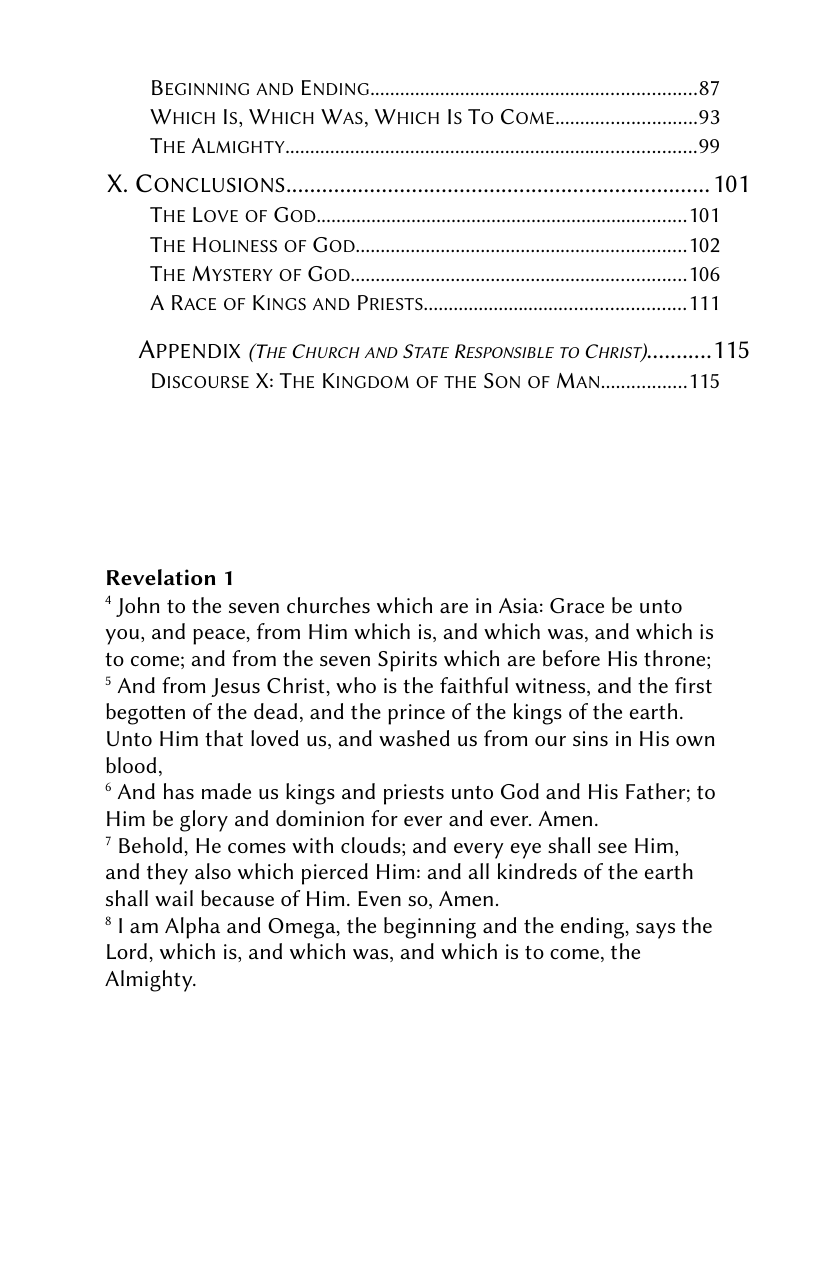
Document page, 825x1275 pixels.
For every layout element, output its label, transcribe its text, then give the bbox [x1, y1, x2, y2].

text The Almighty 99 [150, 133, 720, 159]
text The Holiness of God 102 [150, 232, 720, 258]
text Discourse X: The Kingdom of the Son of Man 115 [150, 368, 720, 394]
text 7 Behold, He comes with clouds; and every eye shall see Him, and they also which pierced Him: and all kindreds of the earth shall wail because of Him. Even so, Amen. [105, 833, 720, 912]
text The Love of God 101 [150, 202, 720, 228]
text The Mystery of God 106 [150, 261, 720, 287]
text Revelation 1 [105, 565, 750, 591]
text Which Is, Which Was, Which Is To Come 93 [150, 104, 720, 130]
list Conclusions 101 [75, 168, 750, 199]
text A Race of Kings and Priests 111 [150, 290, 720, 316]
text Beginning and Ending 87 [150, 75, 720, 101]
text 4 John to the seven churches which are in Asia: Grace be unto you, and peace, from Him which is, and which was, and which is to come; and from the seven Spirits which are before His throne; [105, 593, 720, 672]
text 5 And from Jesus Christ, who is the faithful witness, and the first begotten of the dead, and the prince of the kings of the earth. Unto Him that loved us, and washed us from our sins in His own blood, [105, 673, 720, 779]
text 8 I am Alpha and Omega, the beginning and the ending, says the Lord, which is, and which was, and which is to come, the Almighty. [105, 913, 720, 992]
list Appendix (The Church and State Responsible to Christ) 115 [138, 334, 750, 365]
text 6 And has made us kings and priests unto God and His Father; to Him be glory and dominion for ever and ever. Amen. [105, 779, 720, 832]
